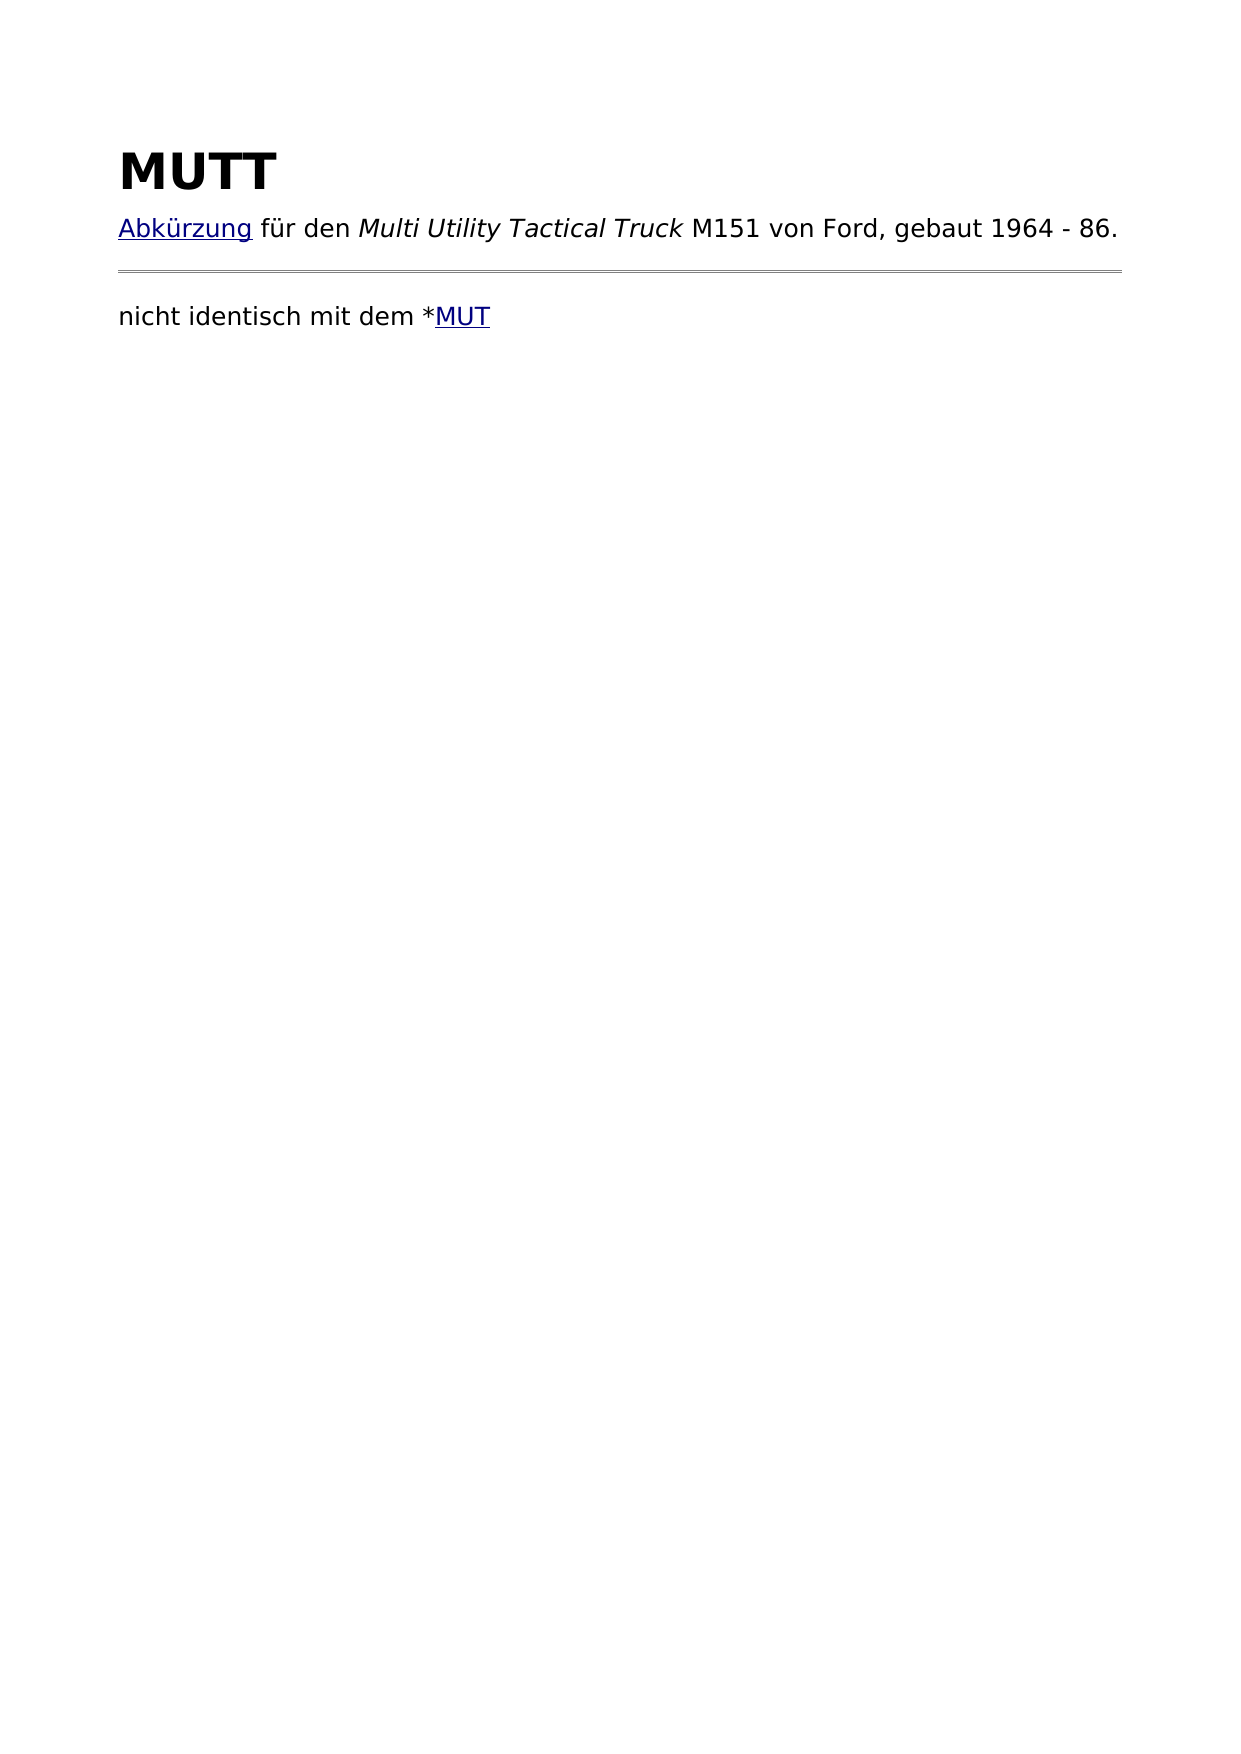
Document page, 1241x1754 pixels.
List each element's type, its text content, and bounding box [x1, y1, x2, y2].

subtitle MUTT [118, 143, 1122, 201]
text nicht identisch mit dem *MUT [118, 302, 1122, 331]
text Abkürzung für den Multi Utility Tactical Truck M151 von Ford, gebaut 1964 - 86. [118, 214, 1122, 243]
